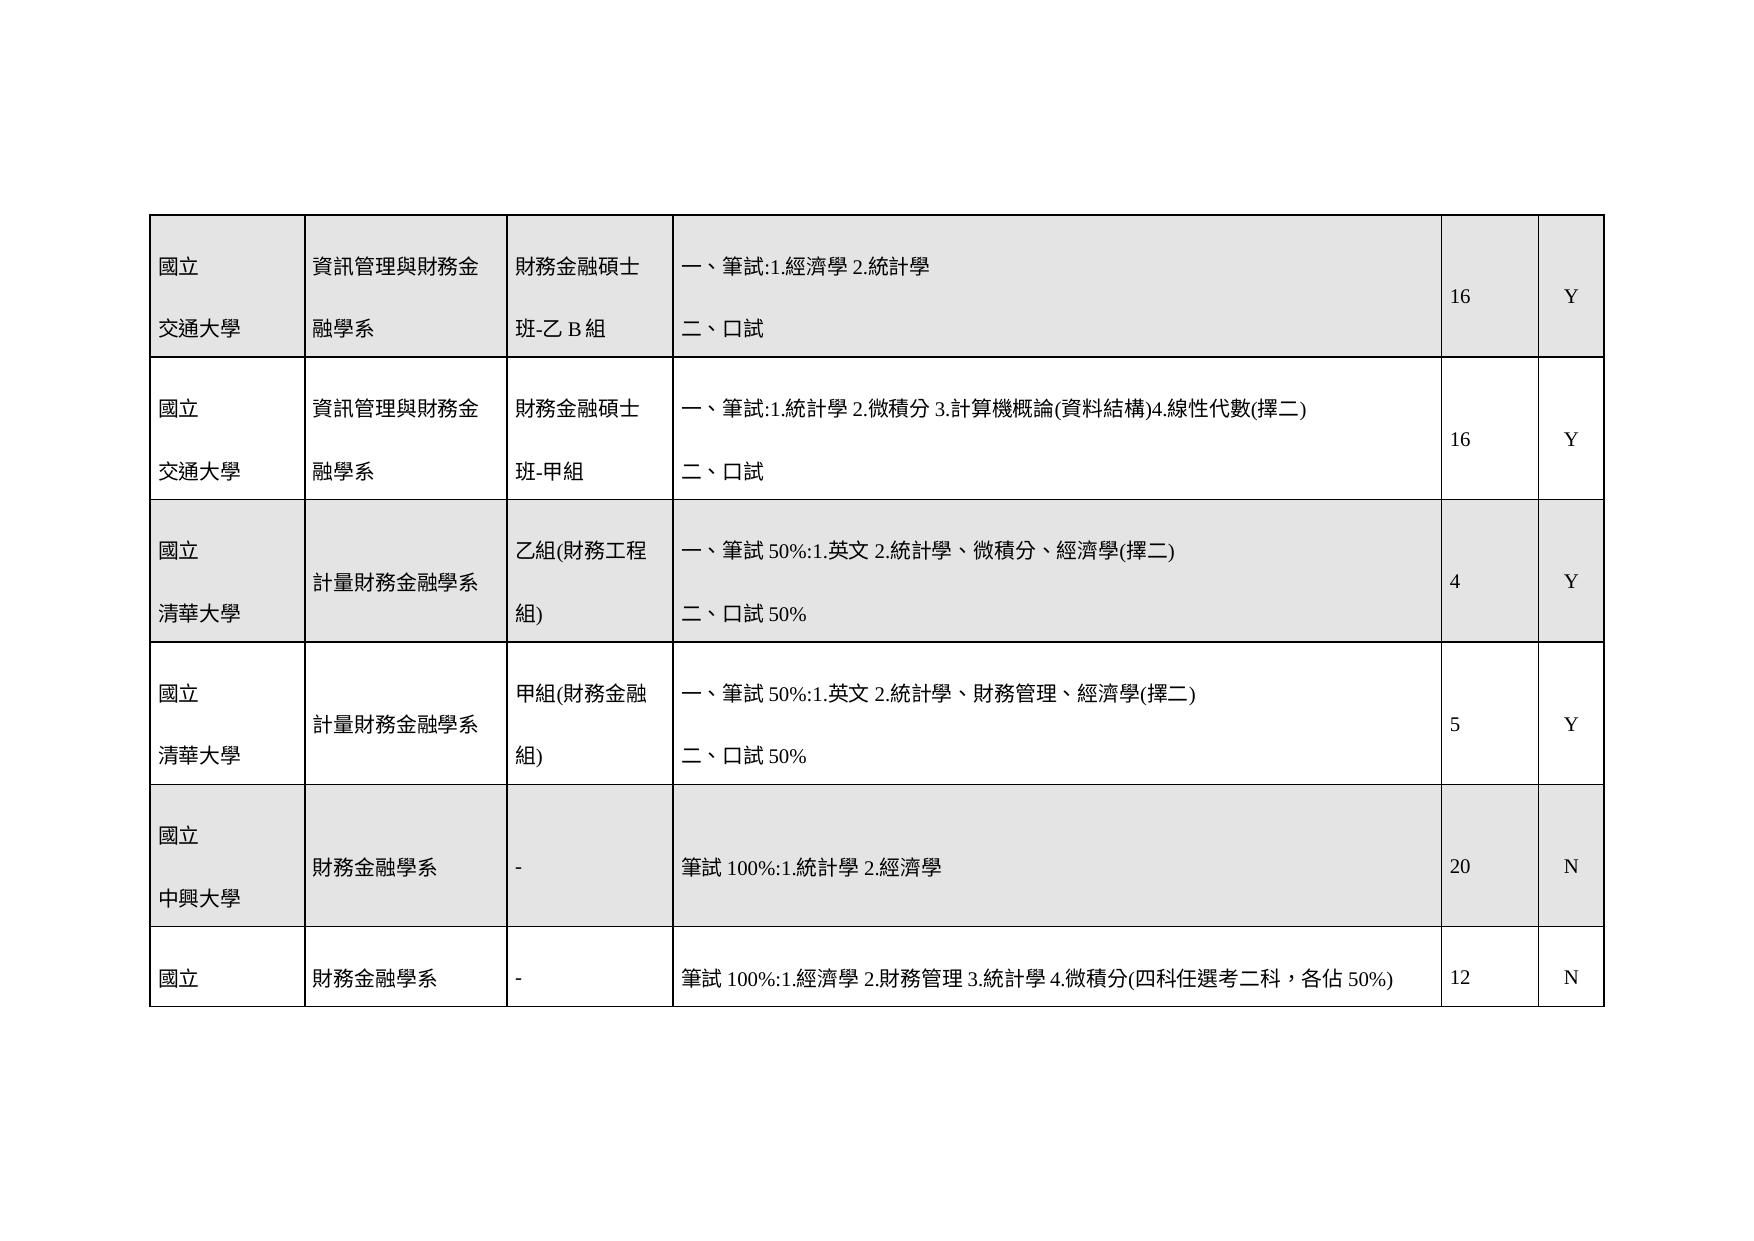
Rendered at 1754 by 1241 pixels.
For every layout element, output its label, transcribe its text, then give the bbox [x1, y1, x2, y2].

table_cell 財務金融碩士班-甲組 [508, 358, 672, 499]
table_cell 4 [1442, 500, 1538, 641]
table_cell 一、筆試:1.統計學2.微積分3.計算機概論(資料結構)4.線性代數(擇二) 二、口試 [674, 358, 1441, 499]
table_cell - [508, 785, 672, 926]
table_cell 資訊管理與財務金融學系 [306, 216, 506, 356]
table_cell Y [1539, 500, 1603, 641]
table_cell N [1539, 927, 1603, 1006]
table_cell 5 [1442, 643, 1538, 783]
table_cell 國立 清華大學 [151, 500, 304, 641]
table_cell Y [1539, 643, 1603, 783]
table_cell 筆試100%:1.經濟學 2.財務管理 3.統計學4.微積分(四科任選考二科，各佔 50%) [674, 927, 1441, 1006]
table_cell 計量財務金融學系 [306, 500, 506, 641]
table_cell 20 [1442, 785, 1538, 926]
table_cell 國立 [151, 927, 304, 1006]
table_cell 財務金融學系 [306, 785, 506, 926]
table_cell 16 [1442, 358, 1538, 499]
table_cell N [1539, 785, 1603, 926]
table_cell Y [1539, 216, 1603, 356]
table_cell 財務金融碩士班-乙B組 [508, 216, 672, 356]
table_cell 一、筆試50%:1.英文 2.統計學、財務管理、經濟學(擇二) 二、口試50% [674, 643, 1441, 783]
table_cell 財務金融學系 [306, 927, 506, 1006]
table_cell 資訊管理與財務金融學系 [306, 358, 506, 499]
table_cell 12 [1442, 927, 1538, 1006]
table_cell 16 [1442, 216, 1538, 356]
table_cell 國立 交通大學 [151, 358, 304, 499]
table_cell 計量財務金融學系 [306, 643, 506, 783]
table_cell 一、筆試50%:1.英文 2.統計學、微積分、經濟學(擇二) 二、口試50% [674, 500, 1441, 641]
table_cell 甲組(財務金融組) [508, 643, 672, 783]
table_cell 乙組(財務工程組) [508, 500, 672, 641]
table_cell Y [1539, 358, 1603, 499]
table_cell - [508, 927, 672, 1006]
table_cell 一、筆試:1.經濟學2.統計學 二、口試 [674, 216, 1441, 356]
table_cell 筆試100%:1.統計學 2.經濟學 [674, 785, 1441, 926]
table_cell 國立 交通大學 [151, 216, 304, 356]
table_cell 國立 中興大學 [151, 785, 304, 926]
table_cell 國立 清華大學 [151, 643, 304, 783]
